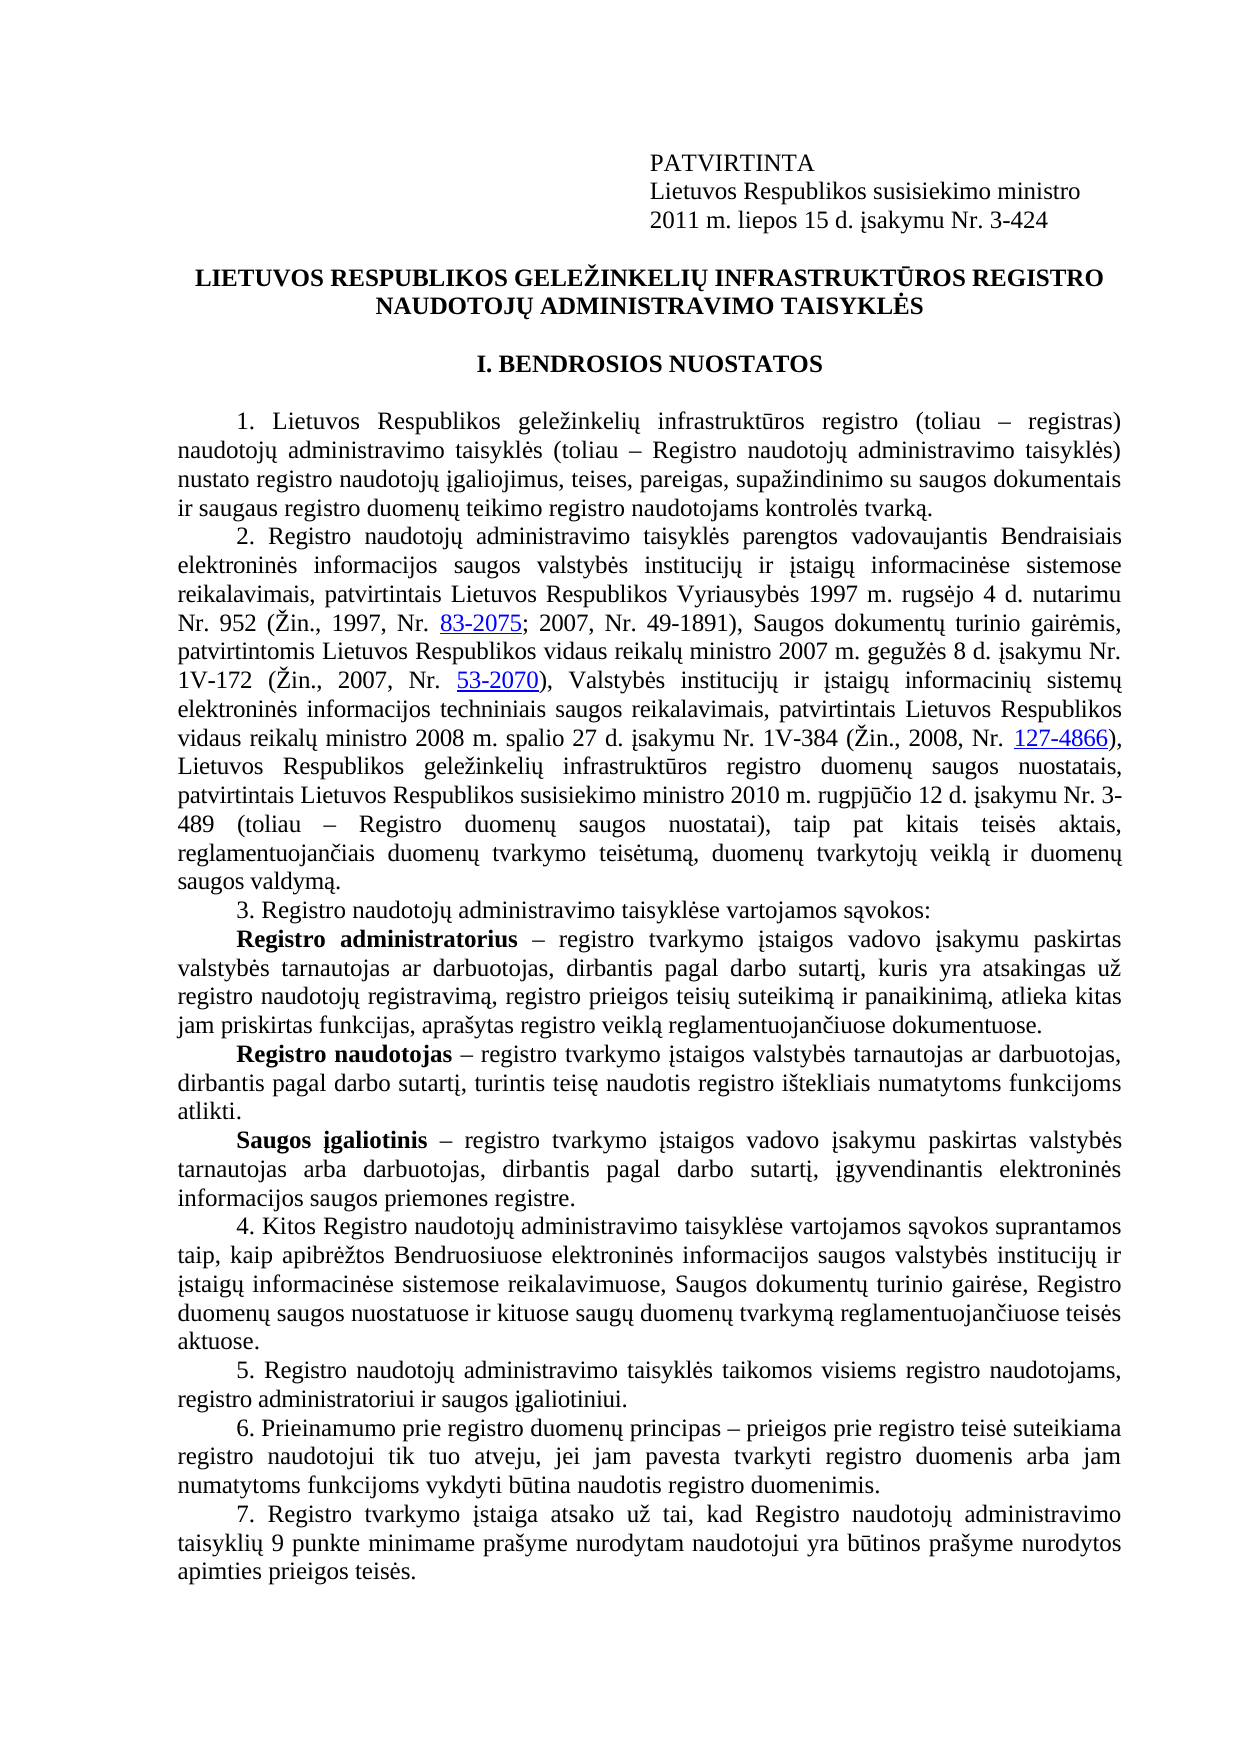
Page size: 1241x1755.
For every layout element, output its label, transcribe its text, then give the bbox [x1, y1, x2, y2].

text 6. Prieinamumo prie registro duomenų principas – prieigos prie registro teisė suteikiama registro naudotojui tik tuo atveju, jei jam pavesta tvarkyti registro duomenis arba jam numatytoms funkcijoms vykdyti būtina naudotis registro duomenimis. [177, 1413, 1122, 1499]
text 2011 m. liepos 15 d. įsakymu Nr. 3-424 [649, 205, 1122, 234]
text 5. Registro naudotojų administravimo taisyklės taikomos visiems registro naudotojams, registro administratoriui ir saugos įgaliotiniui. [177, 1355, 1122, 1413]
text Saugos įgaliotinis – registro tvarkymo įstaigos vadovo įsakymu paskirtas valstybės tarnautojas arba darbuotojas, dirbantis pagal darbo sutartį, įgyvendinantis elektroninės informacijos saugos priemones registre. [177, 1125, 1122, 1211]
text 4. Kitos Registro naudotojų administravimo taisyklėse vartojamos sąvokos suprantamos taip, kaip apibrėžtos Bendruosiuose elektroninės informacijos saugos valstybės institucijų ir įstaigų informacinėse sistemose reikalavimuose, Saugos dokumentų turinio gairėse, Registro duomenų saugos nuostatuose ir kituose saugų duomenų tvarkymą reglamentuojančiuose teisės aktuose. [177, 1211, 1122, 1355]
text I. BENDROSIOS NUOSTATOS [177, 349, 1122, 378]
text PATVIRTINTA [649, 148, 1122, 176]
text 2. Registro naudotojų administravimo taisyklės parengtos vadovaujantis Bendraisiais elektroninės informacijos saugos valstybės institucijų ir įstaigų informacinėse sistemose reikalavimais, patvirtintais Lietuvos Respublikos Vyriausybės 1997 m. rugsėjo 4 d. nutarimu Nr. 952 (Žin., 1997, Nr. 83-2075; 2007, Nr. 49-1891), Saugos dokumentų turinio gairėmis, patvirtintomis Lietuvos Respublikos vidaus reikalų ministro 2007 m. gegužės 8 d. įsakymu Nr. 1V-172 (Žin., 2007, Nr. 53-2070), Valstybės institucijų ir įstaigų informacinių sistemų elektroninės informacijos techniniais saugos reikalavimais, patvirtintais Lietuvos Respublikos vidaus reikalų ministro 2008 m. spalio 27 d. įsakymu Nr. 1V-384 (Žin., 2008, Nr. 127-4866), Lietuvos Respublikos geležinkelių infrastruktūros registro duomenų saugos nuostatais, patvirtintais Lietuvos Respublikos susisiekimo ministro 2010 m. rugpjūčio 12 d. įsakymu Nr. 3-489 (toliau – Registro duomenų saugos nuostatai), taip pat kitais teisės aktais, reglamentuojančiais duomenų tvarkymo teisėtumą, duomenų tvarkytojų veiklą ir duomenų saugos valdymą. [177, 521, 1122, 895]
text 3. Registro naudotojų administravimo taisyklėse vartojamos sąvokos: [177, 895, 1122, 924]
text Lietuvos Respublikos susisiekimo ministro [649, 176, 1122, 205]
text 1. Lietuvos Respublikos geležinkelių infrastruktūros registro (toliau – registras) naudotojų administravimo taisyklės (toliau – Registro naudotojų administravimo taisyklės) nustato registro naudotojų įgaliojimus, teises, pareigas, supažindinimo su saugos dokumentais ir saugaus registro duomenų teikimo registro naudotojams kontrolės tvarką. [177, 406, 1122, 521]
text Registro naudotojas – registro tvarkymo įstaigos valstybės tarnautojas ar darbuotojas, dirbantis pagal darbo sutartį, turintis teisę naudotis registro ištekliais numatytoms funkcijoms atlikti. [177, 1039, 1122, 1125]
text 7. Registro tvarkymo įstaiga atsako už tai, kad Registro naudotojų administravimo taisyklių 9 punkte minimame prašyme nurodytam naudotojui yra būtinos prašyme nurodytos apimties prieigos teisės. [177, 1499, 1122, 1585]
text Registro administratorius – registro tvarkymo įstaigos vadovo įsakymu paskirtas valstybės tarnautojas ar darbuotojas, dirbantis pagal darbo sutartį, kuris yra atsakingas už registro naudotojų registravimą, registro prieigos teisių suteikimą ir panaikinimą, atlieka kitas jam priskirtas funkcijas, aprašytas registro veiklą reglamentuojančiuose dokumentuose. [177, 924, 1122, 1039]
text LIETUVOS RESPUBLIKOS GELEŽINKELIŲ INFRASTRUKTŪROS REGISTRO NAUDOTOJŲ ADMINISTRAVIMO TAISYKLĖS [177, 263, 1122, 320]
